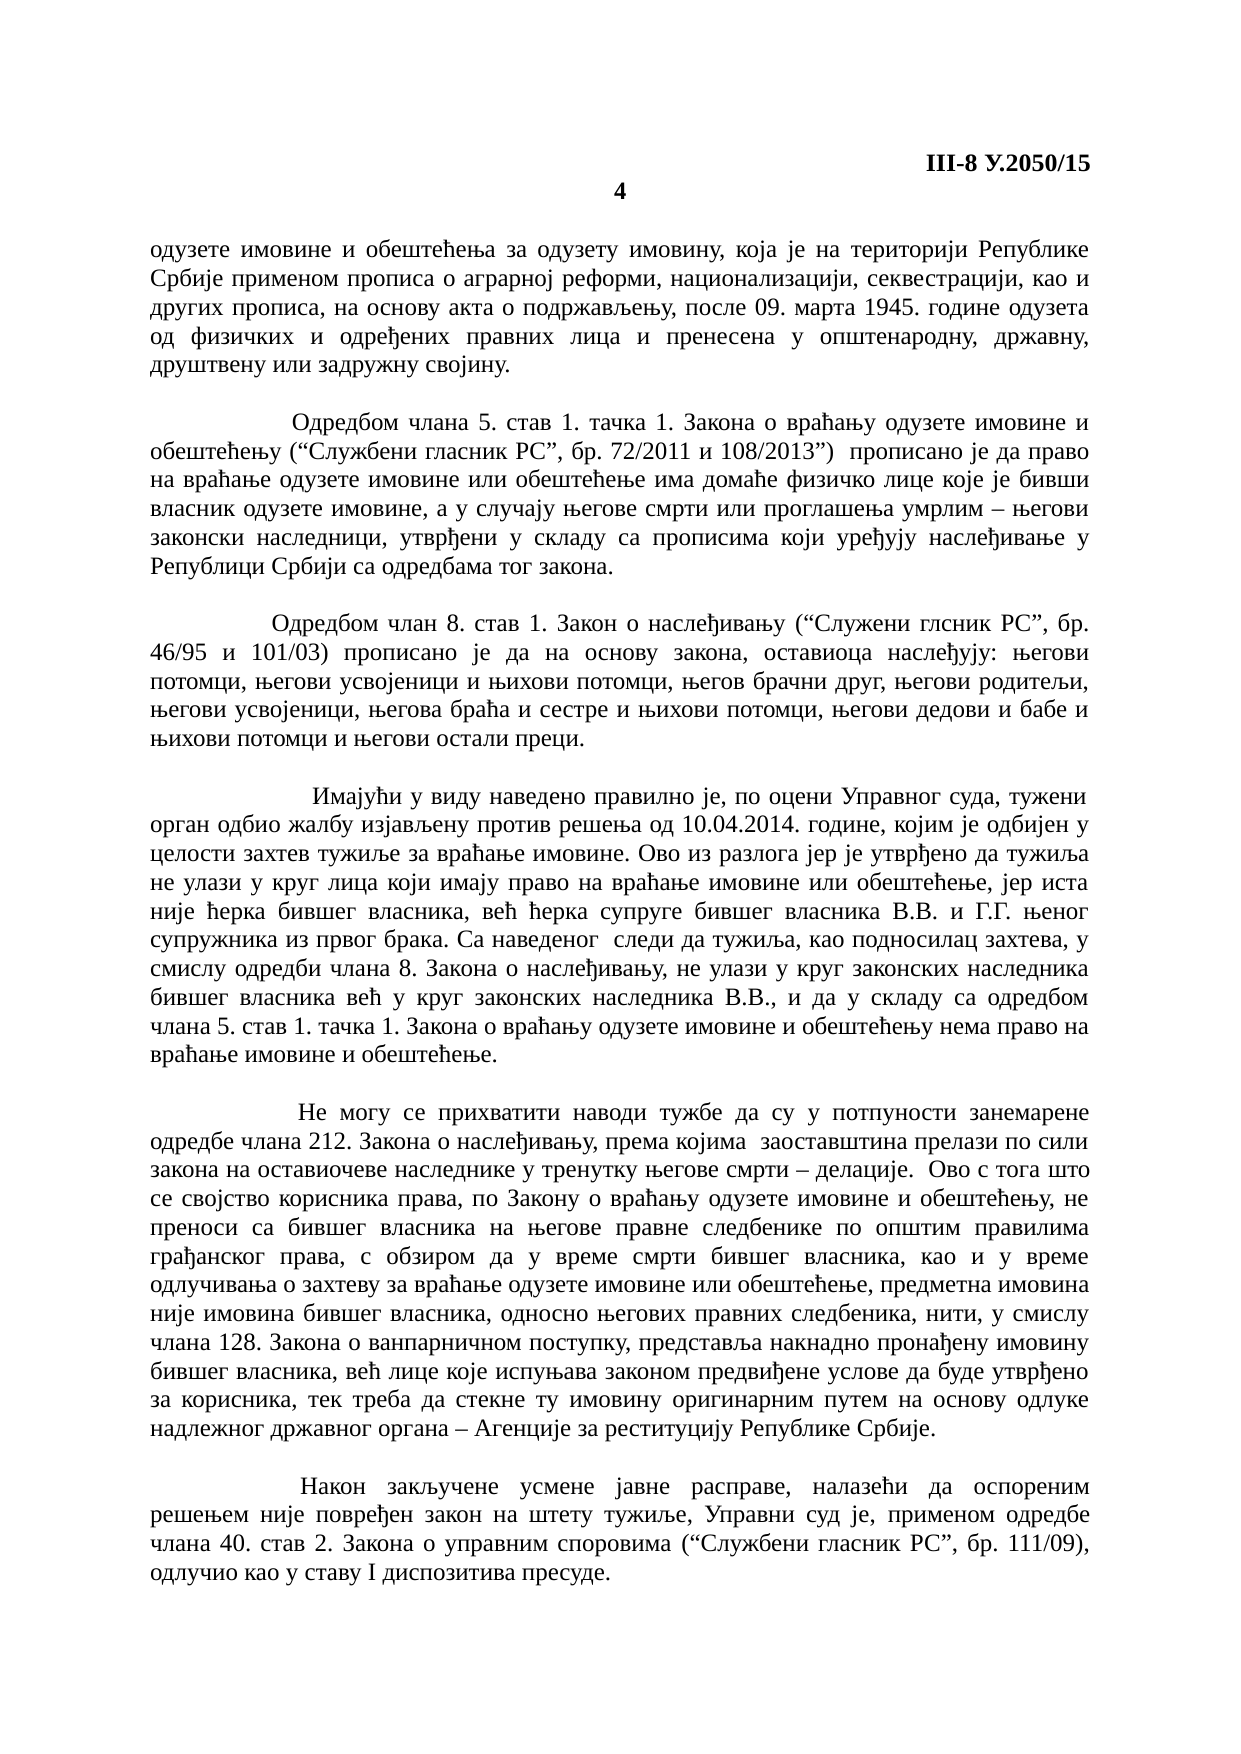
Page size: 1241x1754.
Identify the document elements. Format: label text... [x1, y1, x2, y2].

text Након закључене усмене јавне расправе, налазећи да оспореним решењем није повређен закон на штету тужиље, Управни суд је, применом одредбе члана 40. став 2. Закона о управним споровима (“Службени гласник РС”, бр. 111/09), одлучио као у ставу I диспозитива пресуде. [150, 1471, 1090, 1586]
text Не могу се прихватити наводи тужбе да су у потпуности занемарене одредбе члана 212. Закона о наслеђивању, према којима заоставштина прелази по сили закона на оставиочеве наследнике у тренутку његове смрти – делације. Ово с тога што се својство корисника права, по Закону о враћању одузете имовине и обештећењу, не преноси са бившег власника на његове правне следбенике по општим правилима грађанског права, с обзиром да у време смрти бившег власника, као и у време одлучивања о захтеву за враћање одузете имовине или обештећење, предметна имовина није имовина бившег власника, односно његових правних следбеника, нити, у смислу члана 128. Закона о ванпарничном поступку, представља накнадно пронађену имовину бившег власника, већ лице које испуњава законом предвиђене услове да буде утврђено за корисника, тек треба да стекне ту имовину оригинарним путем на основу одлуке надлежног државног органа – Агенције за реституцију Републике Србије. [150, 1097, 1090, 1442]
text Одредбом члан 8. став 1. Закон о наслеђивању (“Служени глсник РС”, бр. 46/95 и 101/03) прописано је да на основу закона, оставиоца наслеђују: његови потомци, његови усвојеници и њихови потомци, његов брачни друг, његови родитељи, његови усвојеници, његова браћа и сестре и њихови потомци, његови дедови и бабе и њихови потомци и његови остали преци. [150, 608, 1090, 752]
text Одредбом члана 5. став 1. тачка 1. Закона о враћању одузете имовине и обештећењу (“Службени гласник РС”, бр. 72/2011 и 108/2013”) прописано је да право на враћање одузете имовине или обештећење има домаће физичко лице које је бивши власник одузете имовине, а у случају његове смрти или проглашења умрлим – његови законски наследници, утврђени у складу са прописима који уређују наслеђивање у Републици Србији са одредбама тог закона. [150, 407, 1090, 579]
text одузете имовине и обештећења за одузету имовину, која је на територији Републике Србије применом прописа о аграрној реформи, национализацији, секвестрацији, као и других прописа, на основу акта о подржављењу, после 09. марта 1945. године одузета од физичких и одређених правних лица и пренесена у општенародну, државну, друштвену или задружну својину. [150, 234, 1090, 378]
text Имајући у виду наведено правилно је, по оцени Управног суда, тужени орган одбио жалбу изјављену против решења од 10.04.2014. године, којим је одбијен у целости захтев тужиље за враћање имовине. Ово из разлога јер је утврђено да тужиља не улази у круг лица који имају право на враћање имовине или обештећење, јер иста није ћерка бившег власника, већ ћерка супруге бившег власника В.В. и Г.Г. њеног супружника из првог брака. Са наведеног следи да тужиља, као подносилац захтева, у смислу одредби члана 8. Закона о наслеђивању, не улази у круг законских наследника бившег власника већ у круг законских наследника В.В., и да у складу са одредбом члана 5. став 1. тачка 1. Закона о враћању одузете имовине и обештећењу нема право на враћање имовине и обештећење. [150, 781, 1090, 1068]
